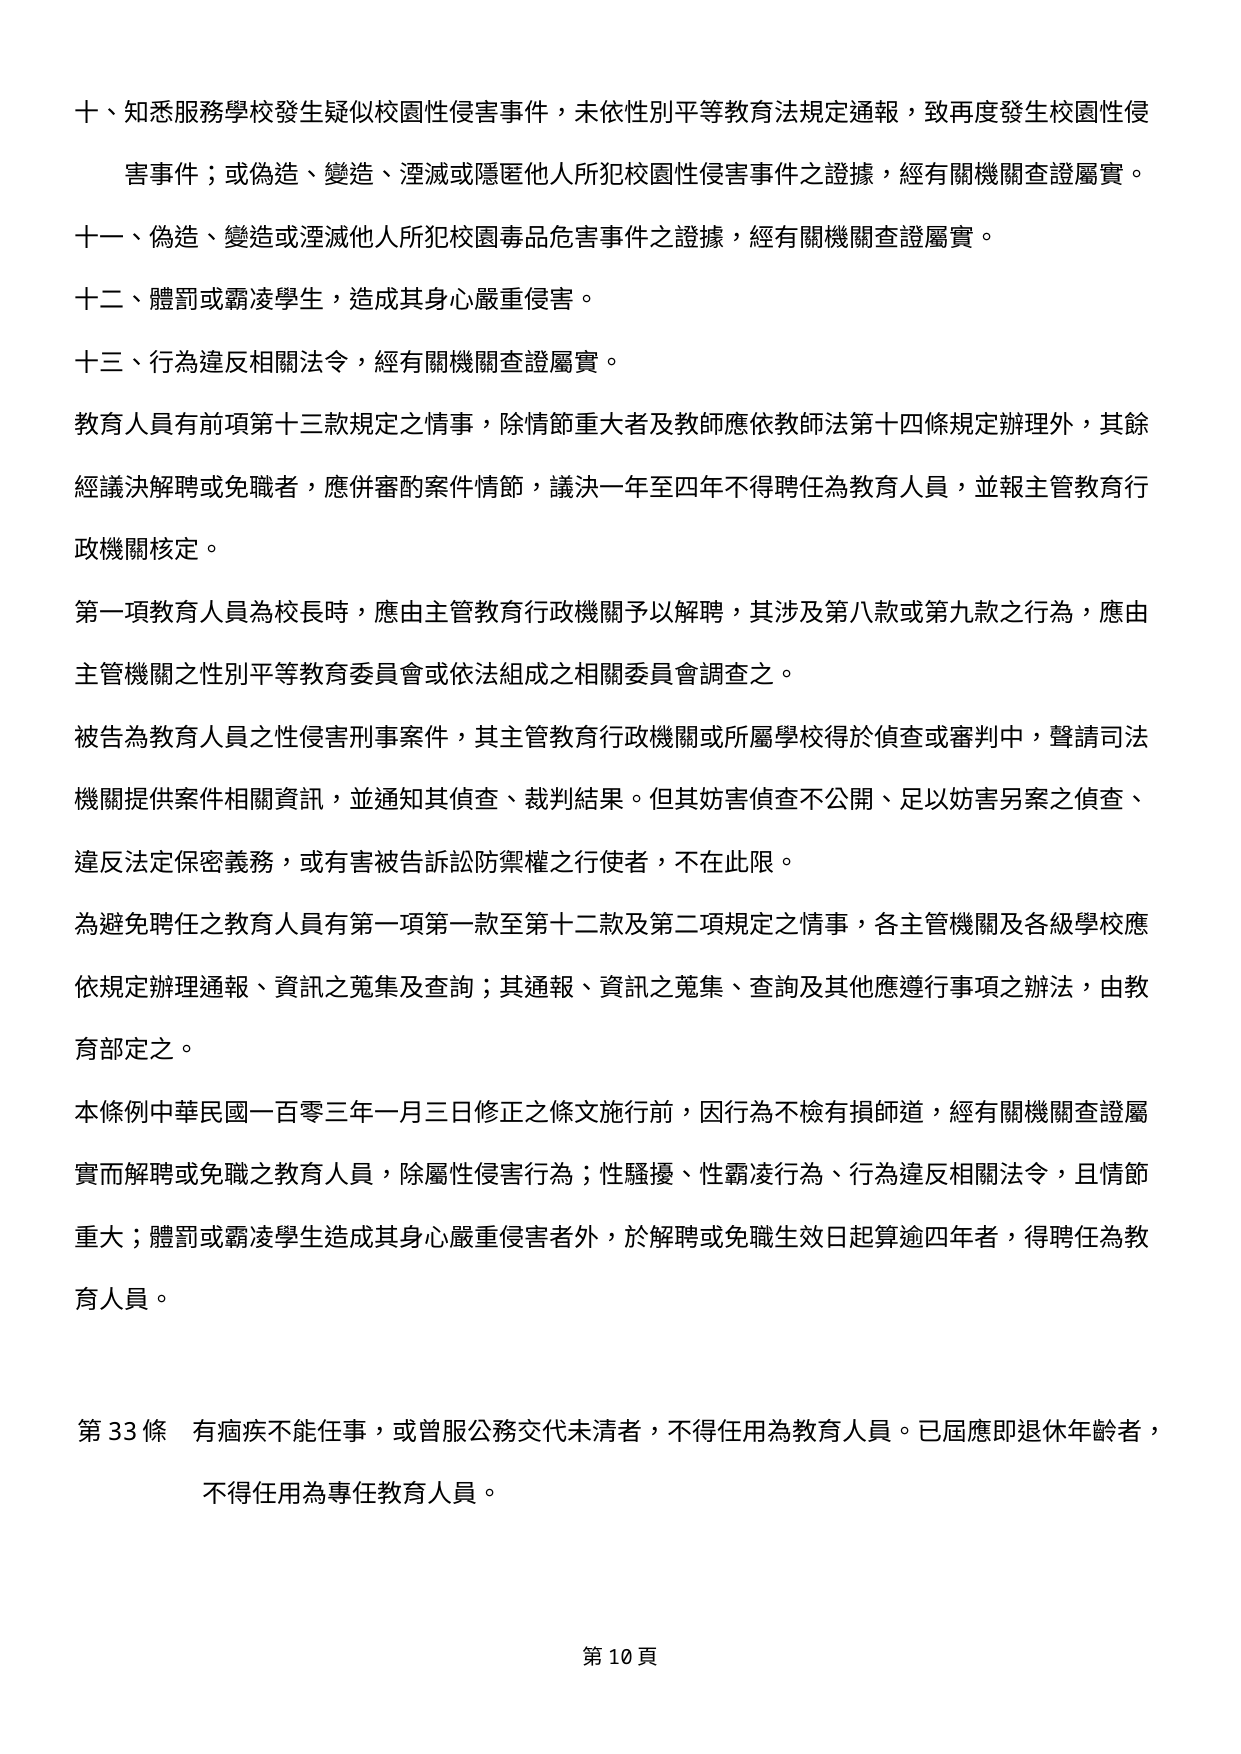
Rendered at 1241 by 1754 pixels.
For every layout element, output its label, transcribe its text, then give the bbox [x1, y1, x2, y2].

text 為避免聘任之教育人員有第一項第一款至第十二款及第二項規定之情事，各主管機關及各級學校應依規定辦理通報、資訊之蒐集及查詢；其通報、資訊之蒐集、查詢及其他應遵行事項之辦法，由教育部定之。 [74, 881, 1166, 1068]
text 本條例中華民國一百零三年一月三日修正之條文施行前，因行為不檢有損師道，經有關機關查證屬實而解聘或免職之教育人員，除屬性侵害行為；性騷擾、性霸凌行為、行為違反相關法令，且情節重大；體罰或霸凌學生造成其身心嚴重侵害者外，於解聘或免職生效日起算逾四年者，得聘任為教育人員。 [74, 1068, 1166, 1318]
text 十一、偽造、變造或湮滅他人所犯校園毒品危害事件之證據，經有關機關查證屬實。 [74, 193, 1166, 256]
text 被告為教育人員之性侵害刑事案件，其主管教育行政機關或所屬學校得於偵查或審判中，聲請司法機關提供案件相關資訊，並通知其偵查、裁判結果。但其妨害偵查不公開、足以妨害另案之偵查、違反法定保密義務，或有害被告訴訟防禦權之行使者，不在此限。 [74, 693, 1166, 881]
text 十三、行為違反相關法令，經有關機關查證屬實。 [74, 318, 1166, 381]
text 第33條 有痼疾不能任事，或曾服公務交代未清者，不得任用為教育人員。已屆應即退休年齡者，不得任用為專任教育人員。 [77, 1388, 1166, 1513]
text 十二、體罰或霸凌學生，造成其身心嚴重侵害。 [74, 256, 1166, 318]
text 十、知悉服務學校發生疑似校園性侵害事件，未依性別平等教育法規定通報，致再度發生校園性侵害事件；或偽造、變造、湮滅或隱匿他人所犯校園性侵害事件之證據，經有關機關查證屬實。 [74, 68, 1166, 193]
text 教育人員有前項第十三款規定之情事，除情節重大者及教師應依教師法第十四條規定辦理外，其餘經議決解聘或免職者，應併審酌案件情節，議決一年至四年不得聘任為教育人員，並報主管教育行政機關核定。 [74, 381, 1166, 568]
text 第一項教育人員為校長時，應由主管教育行政機關予以解聘，其涉及第八款或第九款之行為，應由主管機關之性別平等教育委員會或依法組成之相關委員會調查之。 [74, 568, 1166, 693]
